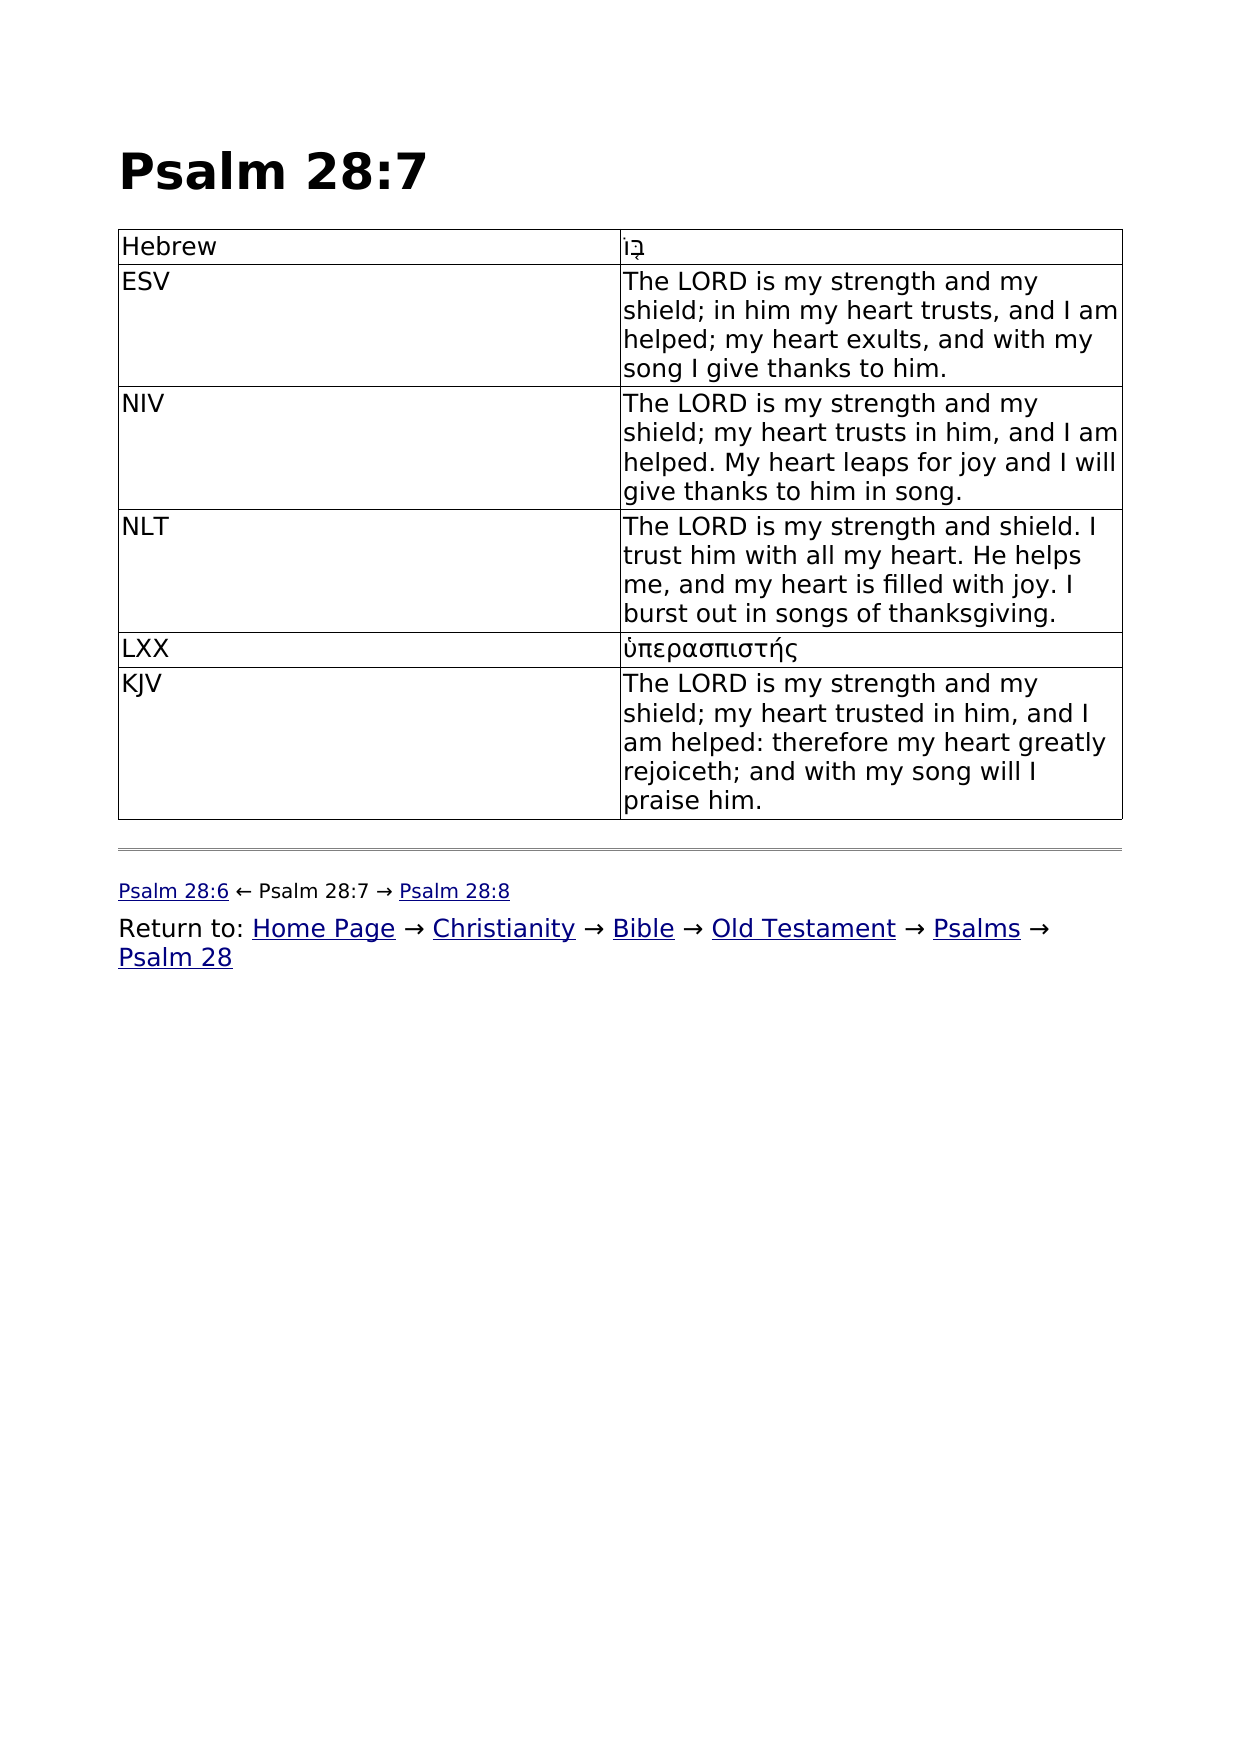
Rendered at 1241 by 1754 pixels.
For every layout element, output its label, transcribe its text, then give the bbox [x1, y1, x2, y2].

subtitle Psalm 28:7 [118, 143, 1122, 201]
text Psalm 28:6 ← Psalm 28:7 → Psalm 28:8 [118, 880, 1122, 914]
table_cell LXX [119, 633, 620, 667]
table_cell ESV [119, 265, 620, 386]
table_cell NLT [119, 510, 620, 632]
text Return to: Home Page → Christianity → Bible → Old Testament → Psalms → Psalm 28 [118, 914, 1122, 972]
table_cell The LORD is my strength and my shield; my heart trusted in him, and I am helped: therefore my heart greatly rejoiceth; and with my song will I praise him. [621, 668, 1122, 818]
table_cell The LORD is my strength and my shield; in him my heart trusts, and I am helped; my heart exults, and with my song I give thanks to him. [621, 265, 1122, 386]
table_cell ὑπερασπιστής [621, 633, 1122, 667]
table_header בּ֤וֹ [621, 230, 1122, 264]
table_cell KJV [119, 668, 620, 818]
table_header Hebrew [119, 230, 620, 264]
table_cell The LORD is my strength and my shield; my heart trusts in him, and I am helped. My heart leaps for joy and I will give thanks to him in song. [621, 387, 1122, 509]
table_cell NIV [119, 387, 620, 509]
table_cell The LORD is my strength and shield. I trust him with all my heart. He helps me, and my heart is filled with joy. I burst out in songs of thanksgiving. [621, 510, 1122, 632]
